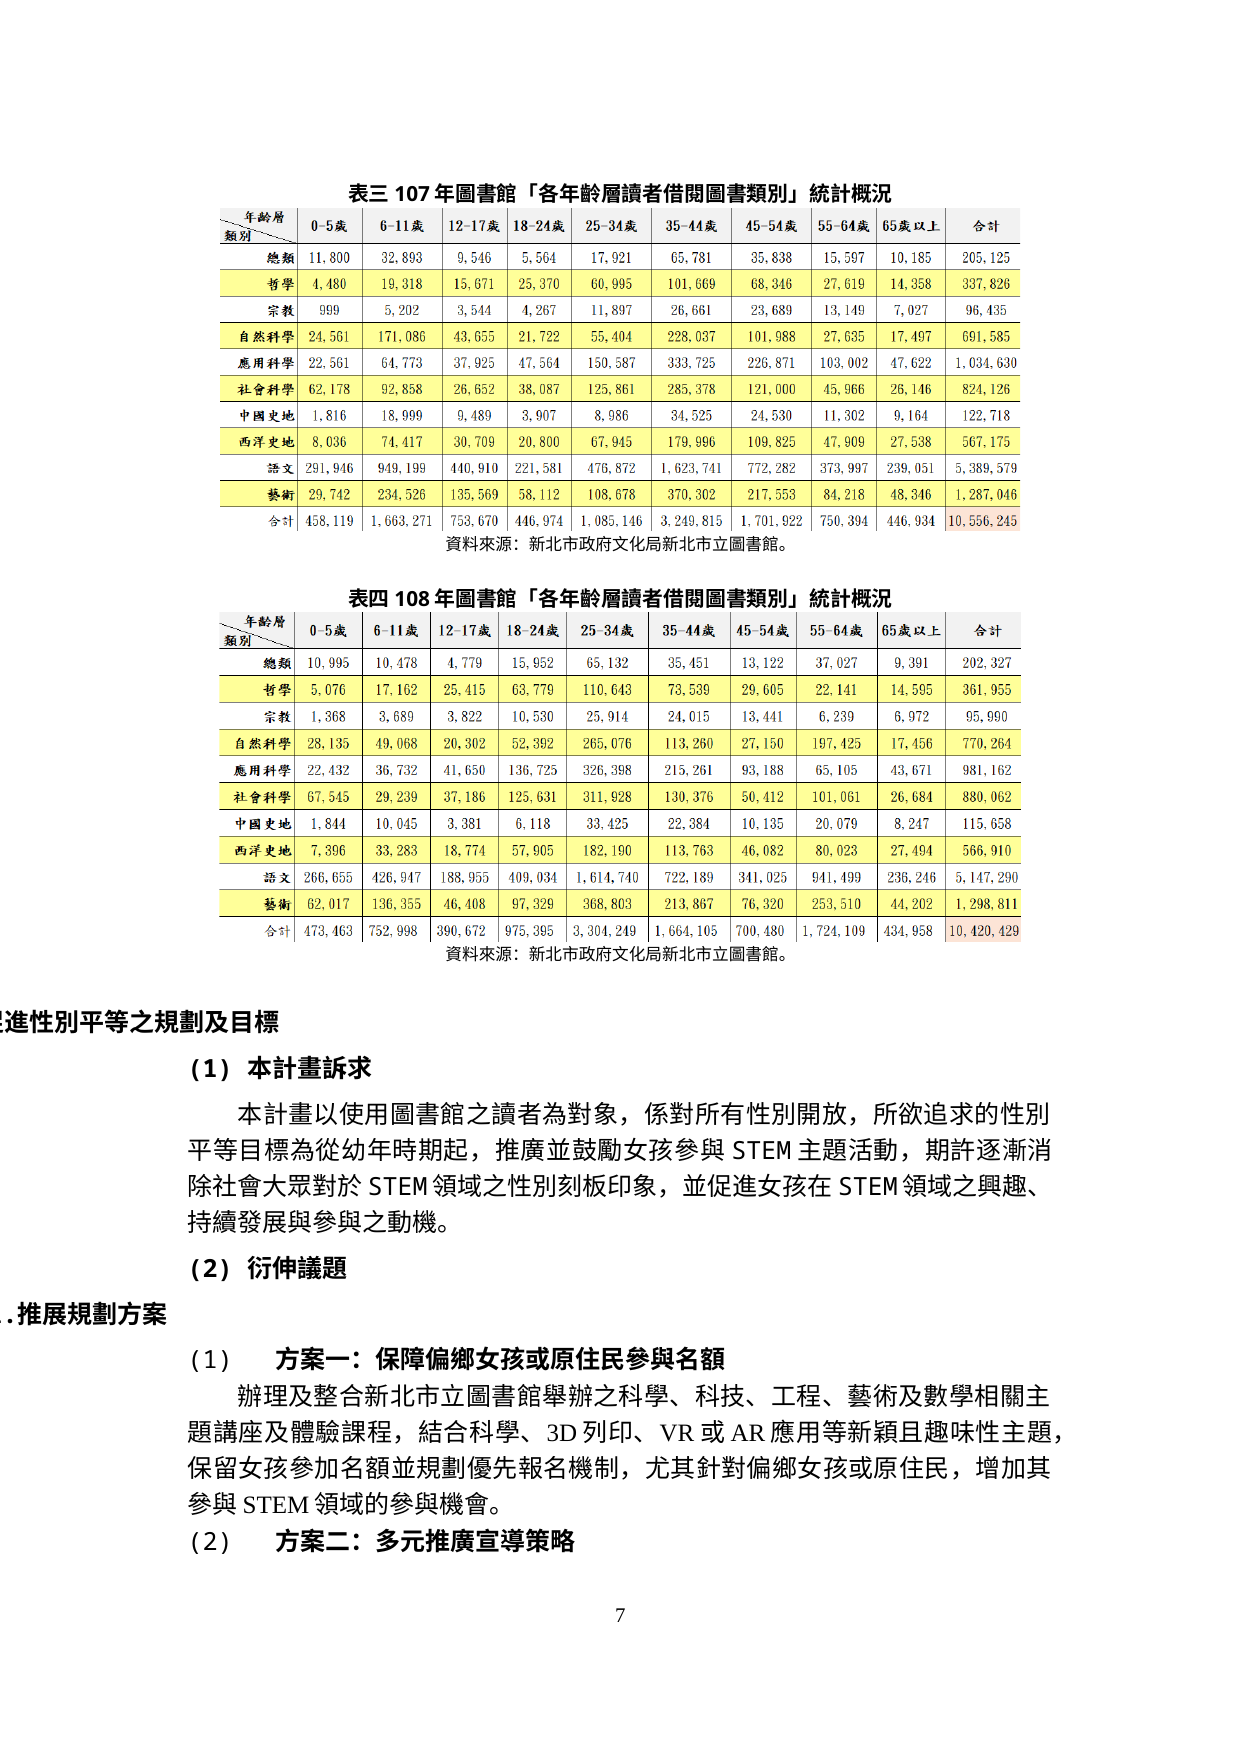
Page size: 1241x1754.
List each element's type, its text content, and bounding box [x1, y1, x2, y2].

text 資料來源：新北市政府文化局新北市立圖書館。 [187, 941, 1053, 966]
list 促進性別平等之規劃及目標 [0, 1003, 1053, 1039]
text 表三 107年圖書館「各年齡層讀者借閱圖書類別」統計概況 [187, 178, 1053, 208]
text 本計畫以使用圖書館之讀者為對象，係對所有性別開放，所欲追求的性別平等目標為從幼年時期起，推廣並鼓勵女孩參與STEM主題活動，期許逐漸消除社會大眾對於STEM領域之性別刻板印象，並促進女孩在STEM領域之興趣、持續發展與參與之動機。 [187, 1094, 1053, 1239]
text 辦理及整合新北市立圖書館舉辦之科學、科技、工程、藝術及數學相關主題講座及體驗課程，結合科學、3D列印、VR或AR應用等新穎且趣味性主題，保留女孩參加名額並規劃優先報名機制，尤其針對偏鄉女孩或原住民，增加其參與STEM領域的參與機會。 [187, 1376, 1053, 1521]
list 方案二：多元推廣宣導策略 [187, 1521, 1053, 1557]
list 方案一：保障偏鄉女孩或原住民參與名額 [187, 1340, 1053, 1376]
picture [220, 208, 1021, 531]
list 衍伸議題 [187, 1248, 1053, 1285]
picture [219, 612, 1021, 942]
text 資料來源：新北市政府文化局新北市立圖書館。 [187, 531, 1053, 555]
text 表四 108年圖書館「各年齡層讀者借閱圖書類別」統計概況 [187, 582, 1053, 613]
list 本計畫訴求 [187, 1048, 1053, 1085]
list 推展規劃方案 [0, 1294, 1053, 1330]
